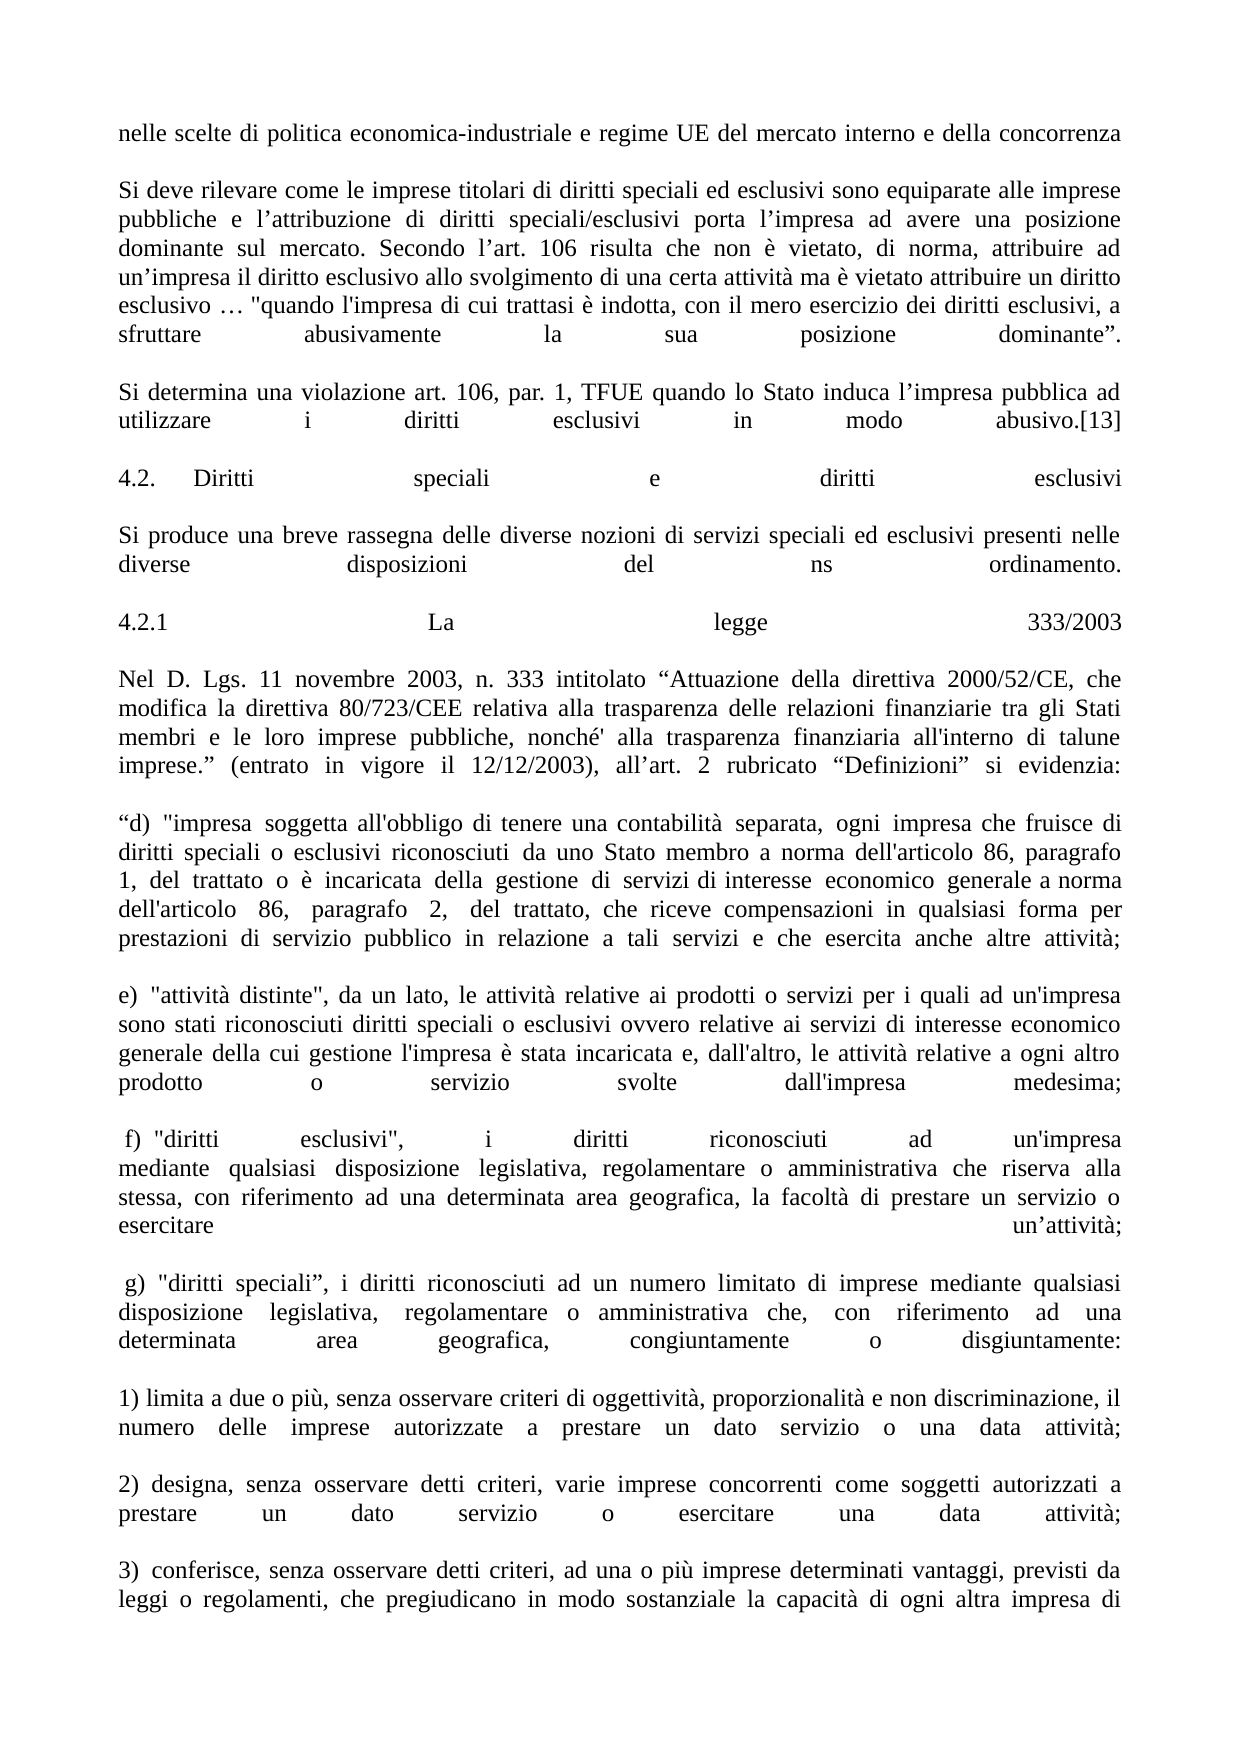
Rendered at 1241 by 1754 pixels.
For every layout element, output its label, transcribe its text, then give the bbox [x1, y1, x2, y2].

text nelle scelte di politica economica-industriale e regime UE del mercato interno e della concorrenza Si deve rilevare come le imprese titolari di diritti speciali ed esclusivi sono equiparate alle imprese pubbliche e l’attribuzione di diritti speciali/esclusivi porta l’impresa ad avere una posizione dominante sul mercato. Secondo l’art. 106 risulta che non è vietato, di norma, attribuire ad un’impresa il diritto esclusivo allo svolgimento di una certa attività ma è vietato attribuire un diritto esclusivo … "quando l'impresa di cui trattasi è indotta, con il mero esercizio dei diritti esclusivi, a sfruttare abusivamente la sua posizione dominante”. Si determina una violazione art. 106, par. 1, TFUE quando lo Stato induca l’impresa pubblica ad utilizzare i diritti esclusivi in modo abusivo.[13] 4.2. Diritti speciali e diritti esclusivi Si produce una breve rassegna delle diverse nozioni di servizi speciali ed esclusivi presenti nelle diverse disposizioni del ns ordinamento. 4.2.1 La legge 333/2003 Nel D. Lgs. 11 novembre 2003, n. 333 intitolato “Attuazione della direttiva 2000/52/CE, che modifica la direttiva 80/723/CEE relativa alla trasparenza delle relazioni finanziarie tra gli Stati membri e le loro imprese pubbliche, nonché' alla trasparenza finanziaria all'interno di talune imprese.” (entrato in vigore il 12/12/2003), all’art. 2 rubricato “Definizioni” si evidenzia: “d) "impresa soggetta all'obbligo di tenere una contabilità separata, ogni impresa che fruisce di diritti speciali o esclusivi riconosciuti da uno Stato membro a norma dell'articolo 86, paragrafo 1, del trattato o è incaricata della gestione di servizi di interesse economico generale a norma dell'articolo 86, paragrafo 2, del trattato, che riceve compensazioni in qualsiasi forma per prestazioni di servizio pubblico in relazione a tali servizi e che esercita anche altre attività; e) "attività distinte", da un lato, le attività relative ai prodotti o servizi per i quali ad un'impresa sono stati riconosciuti diritti speciali o esclusivi ovvero relative ai servizi di interesse economico generale della cui gestione l'impresa è stata incaricata e, dall'altro, le attività relative a ogni altro prodotto o servizio svolte dall'impresa medesima; f) "diritti esclusivi", i diritti riconosciuti ad un'impresa mediante qualsiasi disposizione legislativa, regolamentare o amministrativa che riserva alla stessa, con riferimento ad una determinata area geografica, la facoltà di prestare un servizio o esercitare un’attività; g) "diritti speciali”, i diritti riconosciuti ad un numero limitato di imprese mediante qualsiasi disposizione legislativa, regolamentare o amministrativa che, con riferimento ad una determinata area geografica, congiuntamente o disgiuntamente: 1) limita a due o più, senza osservare criteri di oggettività, proporzionalità e non discriminazione, il numero delle imprese autorizzate a prestare un dato servizio o una data attività; 2) designa, senza osservare detti criteri, varie imprese concorrenti come soggetti autorizzati a prestare un dato servizio o esercitare una data attività; 3) conferisce, senza osservare detti criteri, ad una o più imprese determinati vantaggi, previsti da leggi o regolamenti, che pregiudicano in modo sostanziale la capacità di ogni altra impresa di [118, 118, 1122, 1613]
